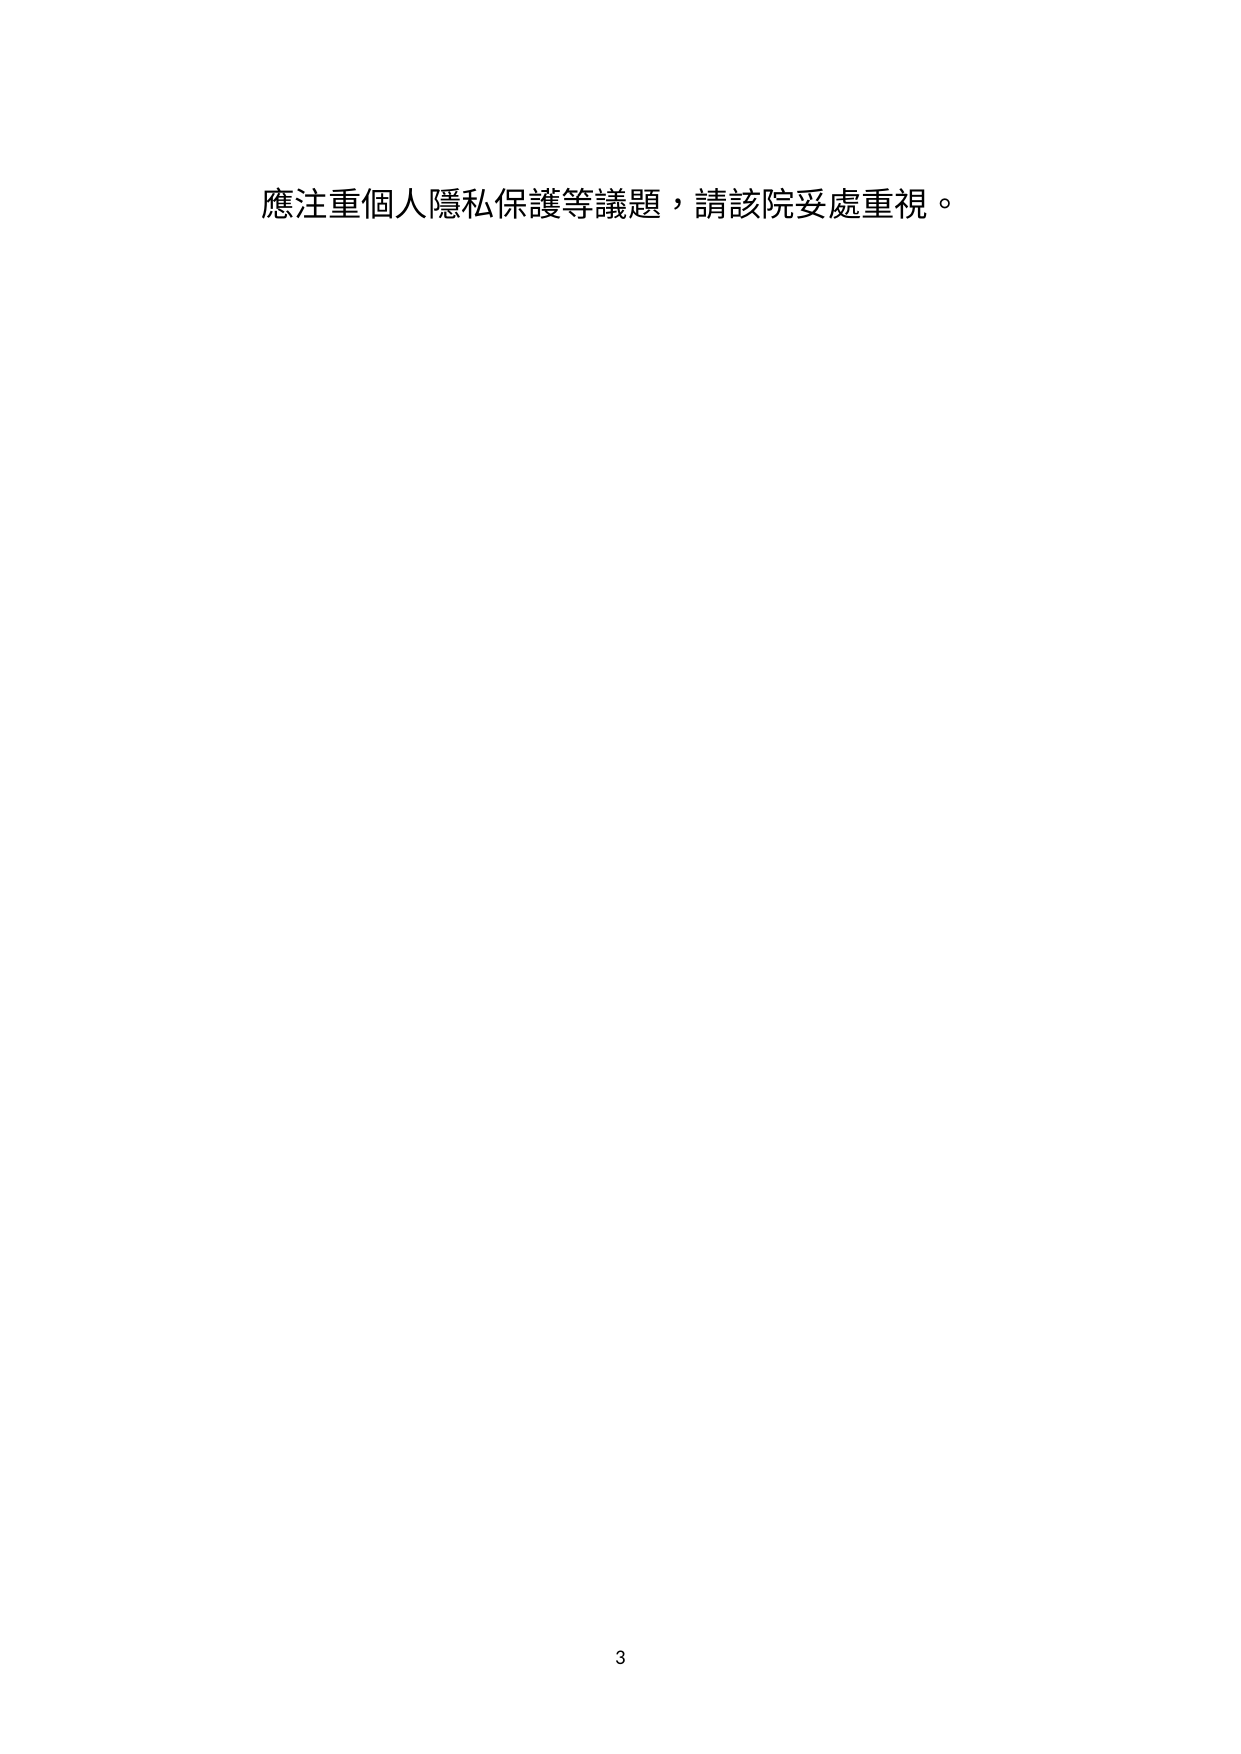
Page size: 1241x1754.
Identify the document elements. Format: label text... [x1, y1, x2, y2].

text 巡察委員關注兒童醫療問題，建議成立與兒童、青少年醫學及健康福祉有關之研究中心。另提出應重視跨機構間之整合與合作、產學合作的成果如何展現、「住院醫師納入勞保」應一併納入西醫師人力評估探討、優化兒童及少年群體之醫療照護、人才結構是否偏重科技方面、COVID-19快篩試劑早已完成技轉卻仍發生一劑難求問題、開放健康醫療資料予產學研發應注重個人隱私保護等議題，請該院妥處重視。 [261, 164, 1053, 239]
